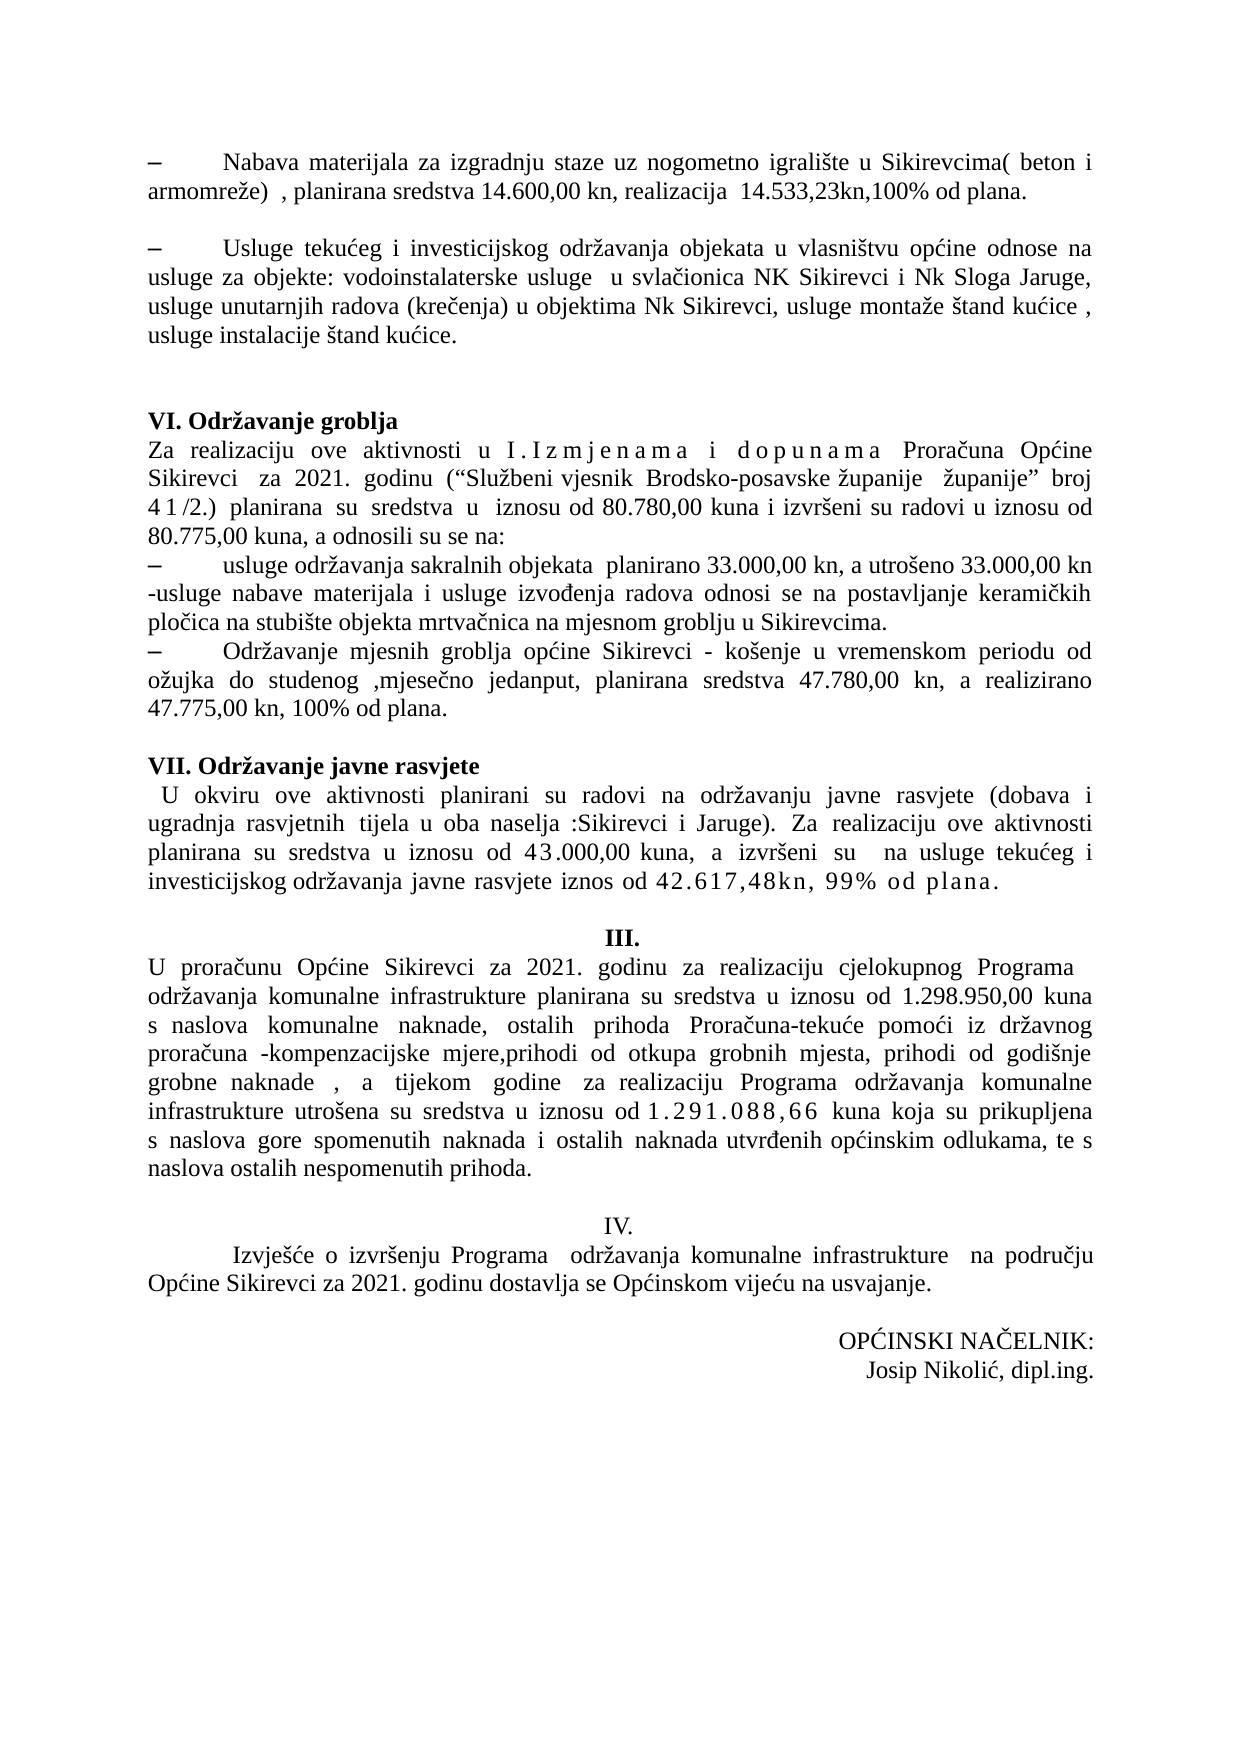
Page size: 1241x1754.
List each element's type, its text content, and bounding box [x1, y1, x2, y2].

text IV. [604, 1211, 1093, 1240]
text VII. Održavanje javne rasvjete [148, 751, 1093, 780]
text Za realizaciju ove aktivnosti u I.Izmjenama i dopunama Proračuna Općine Sikirevci za 2021. godinu (“Službeni vjesnik Brodsko-posavske županije županije” broj 41/2.) planirana su sredstva u iznosu od 80.780,00 kuna i izvršeni su radovi u iznosu od 80.775,00 kuna, a odnosili su se na: [148, 435, 1093, 550]
text VI. Održavanje groblja [148, 406, 1093, 435]
text Izvješće o izvršenju Programa održavanja komunalne infrastrukture na području Općine Sikirevci za 2021. godinu dostavlja se Općinskom vijeću na usvajanje. [148, 1240, 1094, 1298]
text održavanja komunalne infrastrukture planirana su sredstva u iznosu od 1.298.950,00 kuna s naslova komunalne naknade, ostalih prihoda Proračuna-tekuće pomoći iz državnog proračuna -kompenzacijske mjere,prihodi od otkupa grobnih mjesta, prihodi od godišnje grobne naknade , a tijekom godine za realizaciju Programa održavanja komunalne infrastrukture utrošena su sredstva u iznosu od 1.291.088,66 kuna koja su prikupljena s naslova gore spomenutih naknada i ostalih naknada utvrđenih općinskim odlukama, te s naslova ostalih nespomenutih prihoda. [148, 981, 1093, 1183]
text U okviru ove aktivnosti planirani su radovi na održavanju javne rasvjete (dobava i ugradnja rasvjetnih tijela u oba naselja :Sikirevci i Jaruge). Za realizaciju ove aktivnosti planirana su sredstva u iznosu od 43.000,00 kuna, a izvršeni su na usluge tekućeg i investicijskog održavanja javne rasvjete iznos od 42.617,48kn, 99% od plana. [148, 780, 1093, 895]
text U proračunu Općine Sikirevci za 2021. godinu za realizaciju cjelokupnog Programa [148, 953, 1093, 981]
text Josip Nikolić, dipl.ing. [148, 1355, 1094, 1384]
list usluge održavanja sakralnih objekata planirano 33.000,00 kn, a utrošeno 33.000,00 kn -usluge nabave materijala i usluge izvođenja radova odnosi se na postavljanje keramičkih pločica na stubište objekta mrtvačnica na mjesnom groblju u Sikirevcima. [148, 550, 1093, 636]
list Usluge tekućeg i investicijskog održavanja objekata u vlasništvu općine odnose na usluge za objekte: vodoinstalaterske usluge u svlačionica NK Sikirevci i Nk Sloga Jaruge, usluge unutarnjih radova (krečenja) u objektima Nk Sikirevci, usluge montaže štand kućice , usluge instalacije štand kućice. [148, 234, 1093, 349]
text III. [604, 924, 1093, 953]
text OPĆINSKI NAČELNIK: [148, 1326, 1094, 1355]
list Održavanje mjesnih groblja općine Sikirevci - košenje u vremenskom periodu od ožujka do studenog ,mjesečno jedanput, planirana sredstva 47.780,00 kn, a realizirano 47.775,00 kn, 100% od plana. [148, 636, 1093, 723]
list Nabava materijala za izgradnju staze uz nogometno igralište u Sikirevcima( beton i armomreže) , planirana sredstva 14.600,00 kn, realizacija 14.533,23kn,100% od plana. [148, 148, 1093, 205]
